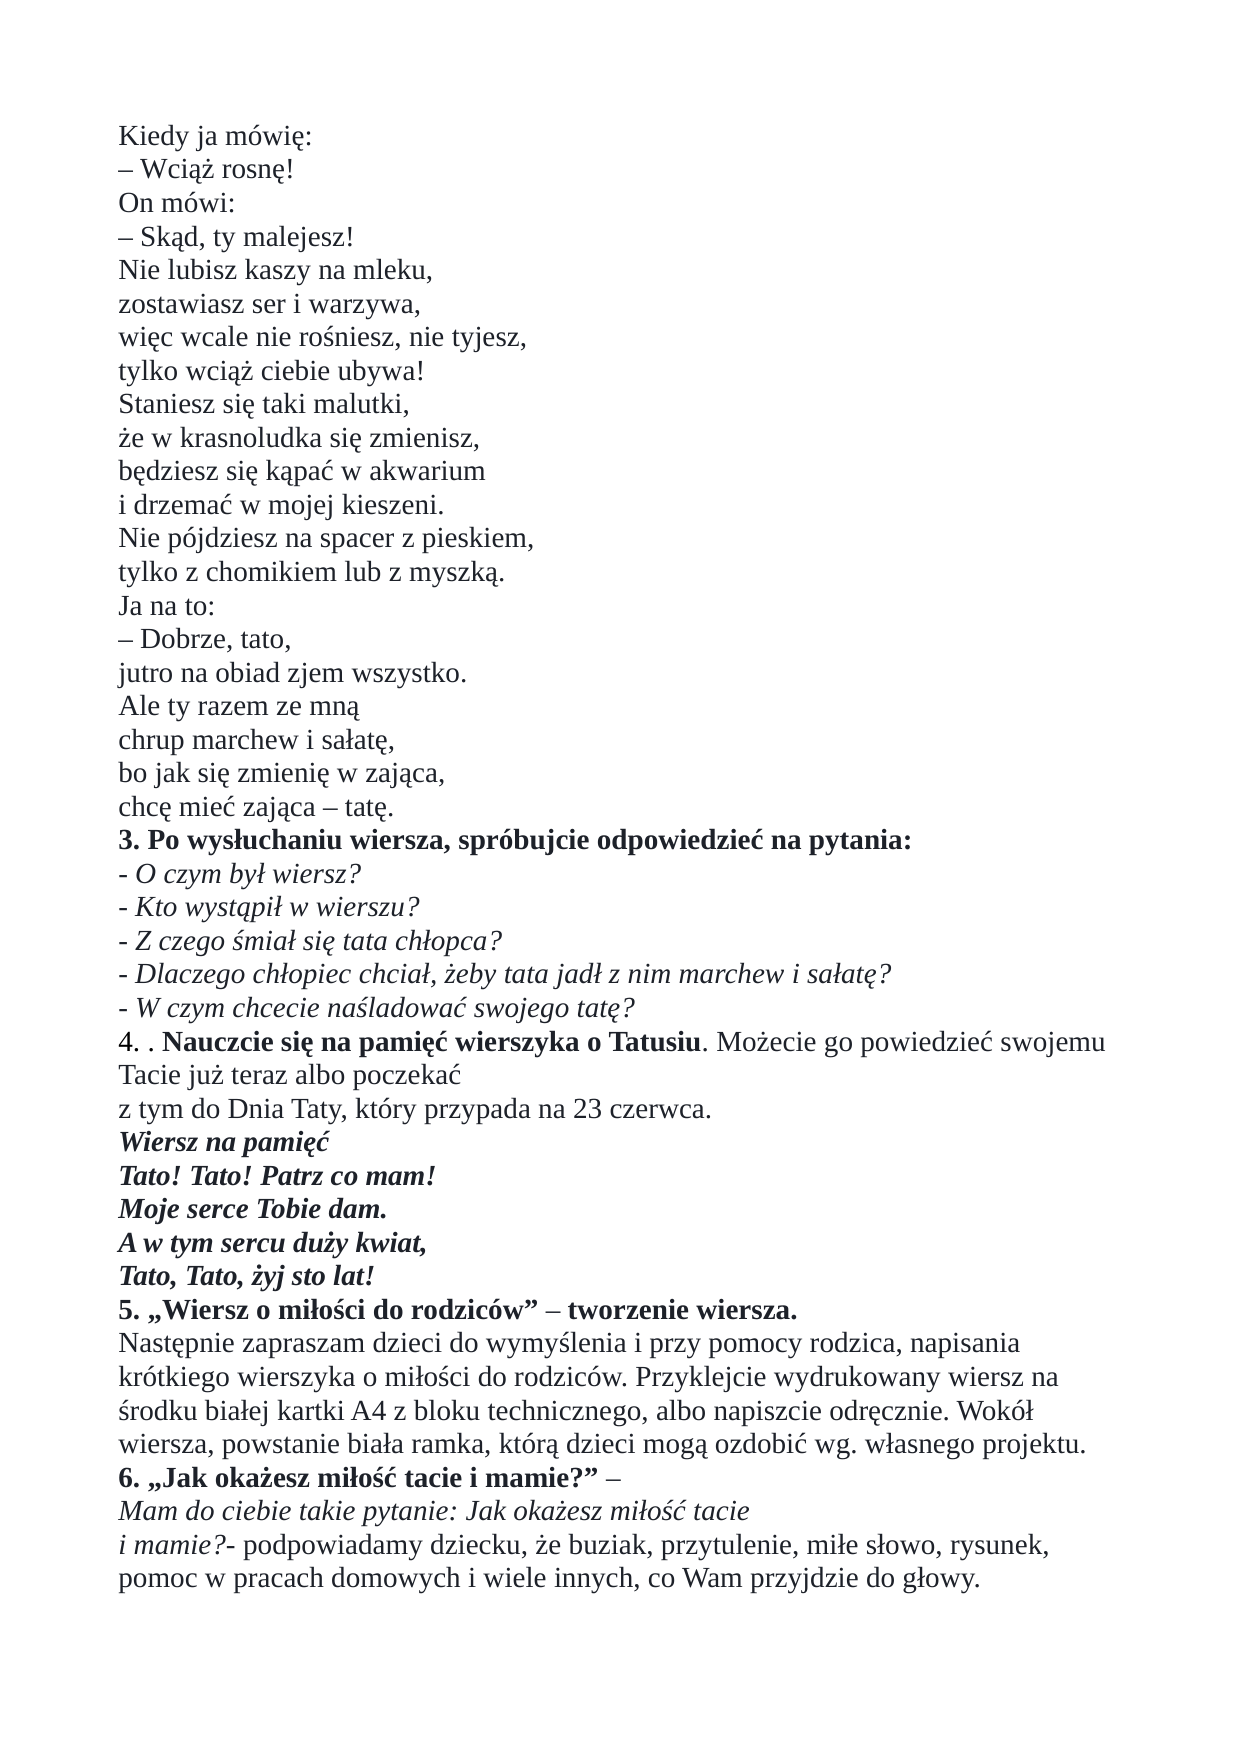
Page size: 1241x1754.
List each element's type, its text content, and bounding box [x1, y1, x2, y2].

text chcę mieć zająca – tatę. [118, 789, 1122, 822]
text 5. „Wiersz o miłości do rodziców” – tworzenie wiersza. [118, 1292, 1122, 1326]
text i drzemać w mojej kieszeni. [118, 487, 1122, 521]
text Ja na to: [118, 588, 1122, 621]
text - W czym chcecie naśladować swojego tatę? [118, 990, 1122, 1024]
text więc wcale nie rośniesz, nie tyjesz, [118, 319, 1122, 353]
text Staniesz się taki malutki, [118, 386, 1122, 420]
text bo jak się zmienię w zająca, [118, 755, 1122, 789]
text Moje serce Tobie dam. [118, 1191, 1122, 1225]
text - Kto wystąpił w wierszu? [118, 889, 1122, 923]
text 3. Po wysłuchaniu wiersza, spróbujcie odpowiedzieć na pytania: [118, 822, 1122, 856]
text Ale ty razem ze mną [118, 688, 1122, 722]
text chrup marchew i sałatę, [118, 722, 1122, 755]
text – Dobrze, tato, [118, 621, 1122, 655]
text Następnie zapraszam dzieci do wymyślenia i przy pomocy rodzica, napisania krótkiego wierszyka o miłości do rodziców. Przyklejcie wydrukowany wiersz na środku białej kartki A4 z bloku technicznego, albo napiszcie odręcznie. Wokół wiersza, powstanie biała ramka, którą dzieci mogą ozdobić wg. własnego projektu. [118, 1326, 1122, 1460]
text Mam do ciebie takie pytanie: Jak okażesz miłość tacie i mamie?- podpowiadamy dziecku, że buziak, przytulenie, miłe słowo, rysunek, pomoc w pracach domowych i wiele innych, co Wam przyjdzie do głowy. [118, 1493, 1122, 1594]
text Nie pójdziesz na spacer z pieskiem, [118, 521, 1122, 554]
text - Z czego śmiał się tata chłopca? [118, 923, 1122, 957]
text Tato, Tato, żyj sto lat! [118, 1258, 1122, 1292]
text - Dlaczego chłopiec chciał, żeby tata jadł z nim marchew i sałatę? [118, 957, 1122, 990]
text On mówi: [118, 185, 1122, 219]
text jutro na obiad zjem wszystko. [118, 655, 1122, 688]
text Wiersz na pamięć [118, 1124, 1122, 1158]
text tylko z chomikiem lub z myszką. [118, 554, 1122, 588]
text Nie lubisz kaszy na mleku, [118, 252, 1122, 286]
text A w tym sercu duży kwiat, [118, 1225, 1122, 1258]
text że w krasnoludka się zmienisz, [118, 420, 1122, 453]
text tylko wciąż ciebie ubywa! [118, 353, 1122, 386]
text - O czym był wiersz? [118, 856, 1122, 889]
text 6. „Jak okażesz miłość tacie i mamie?” – [118, 1460, 1122, 1493]
text Tato! Tato! Patrz co mam! [118, 1158, 1122, 1191]
text będziesz się kąpać w akwarium [118, 453, 1122, 487]
text – Wciąż rosnę! [118, 152, 1122, 185]
text 4. . Nauczcie się na pamięć wierszyka o Tatusiu. Możecie go powiedzieć swojemu Tacie już teraz albo poczekać z tym do Dnia Taty, który przypada na 23 czerwca. [118, 1024, 1122, 1124]
text Kiedy ja mówię: [118, 118, 1122, 152]
text – Skąd, ty malejesz! [118, 219, 1122, 252]
text zostawiasz ser i warzywa, [118, 286, 1122, 319]
